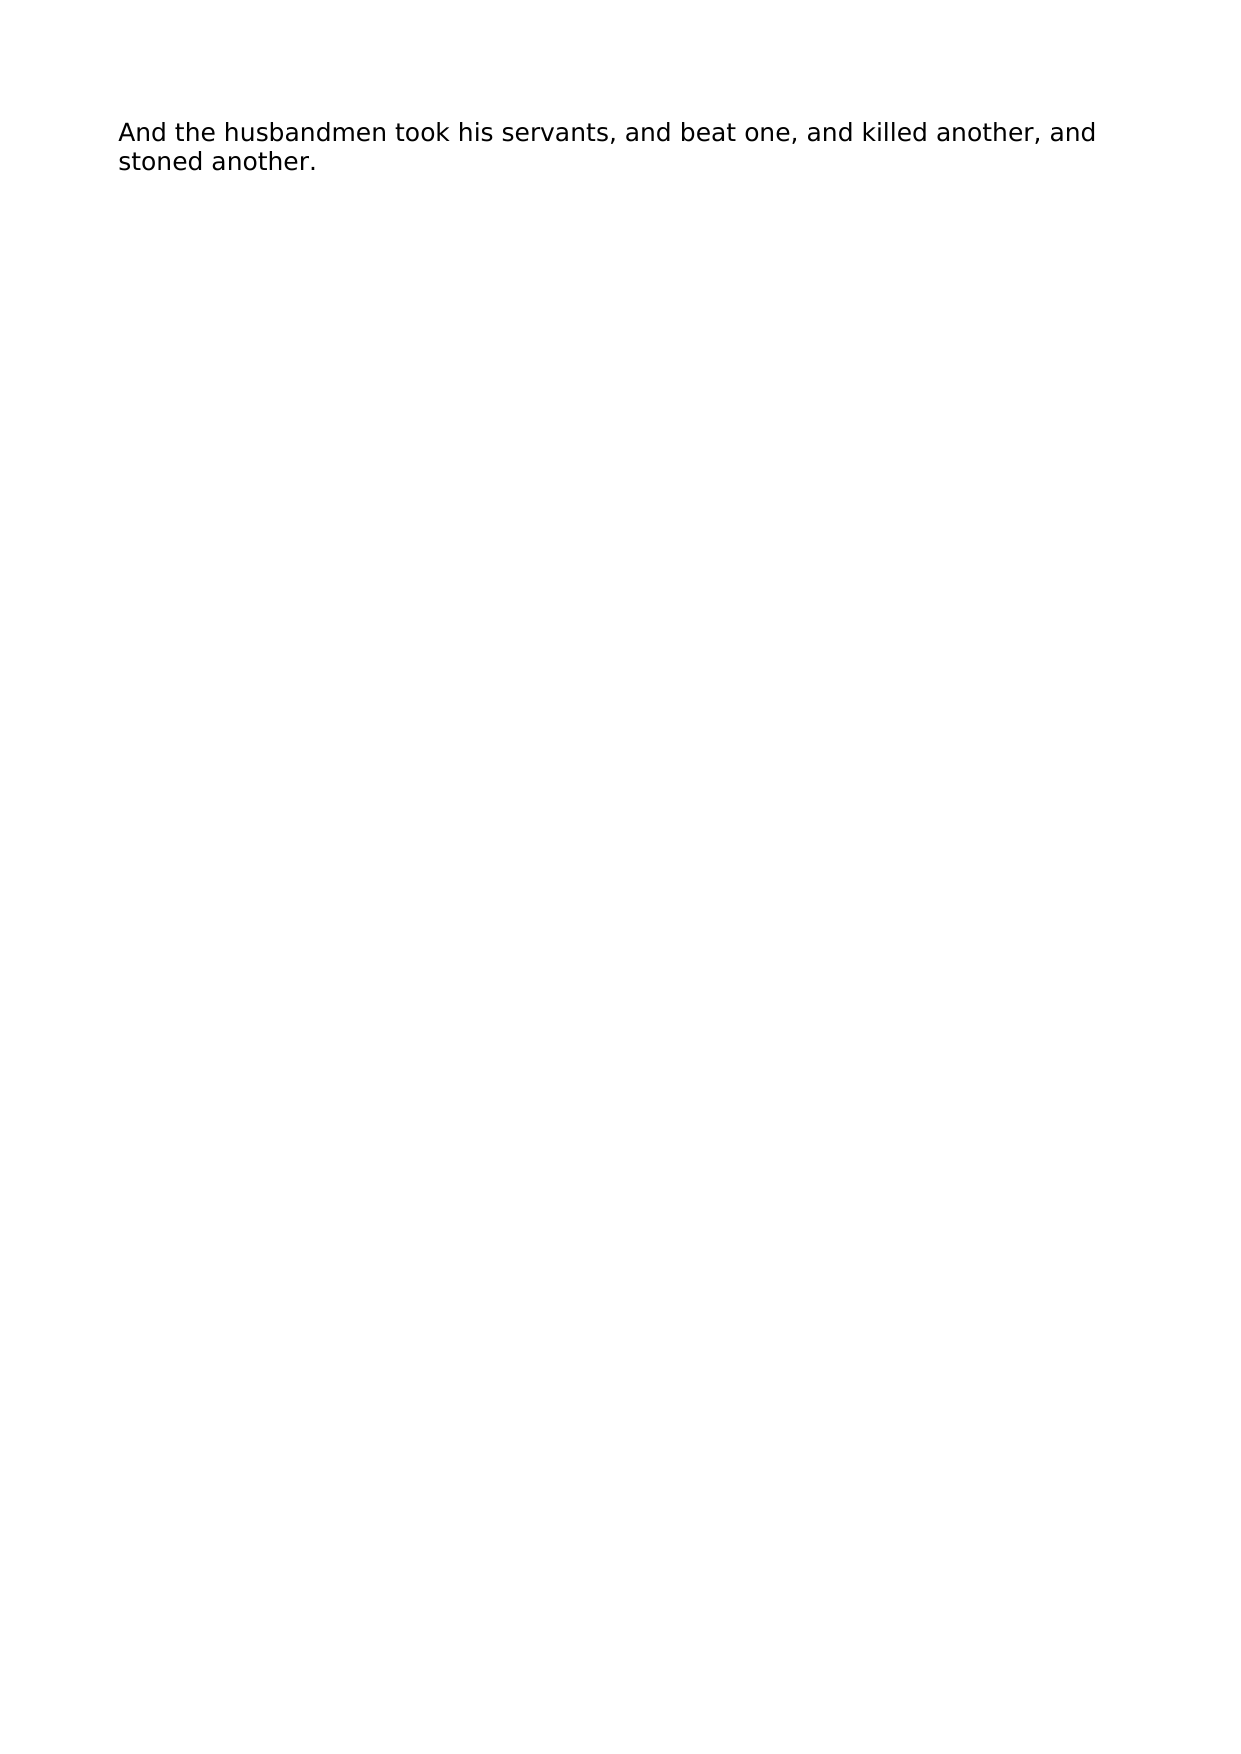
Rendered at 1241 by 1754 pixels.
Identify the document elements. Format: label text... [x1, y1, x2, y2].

text And the husbandmen took his servants, and beat one, and killed another, and stoned another. [118, 118, 1122, 176]
